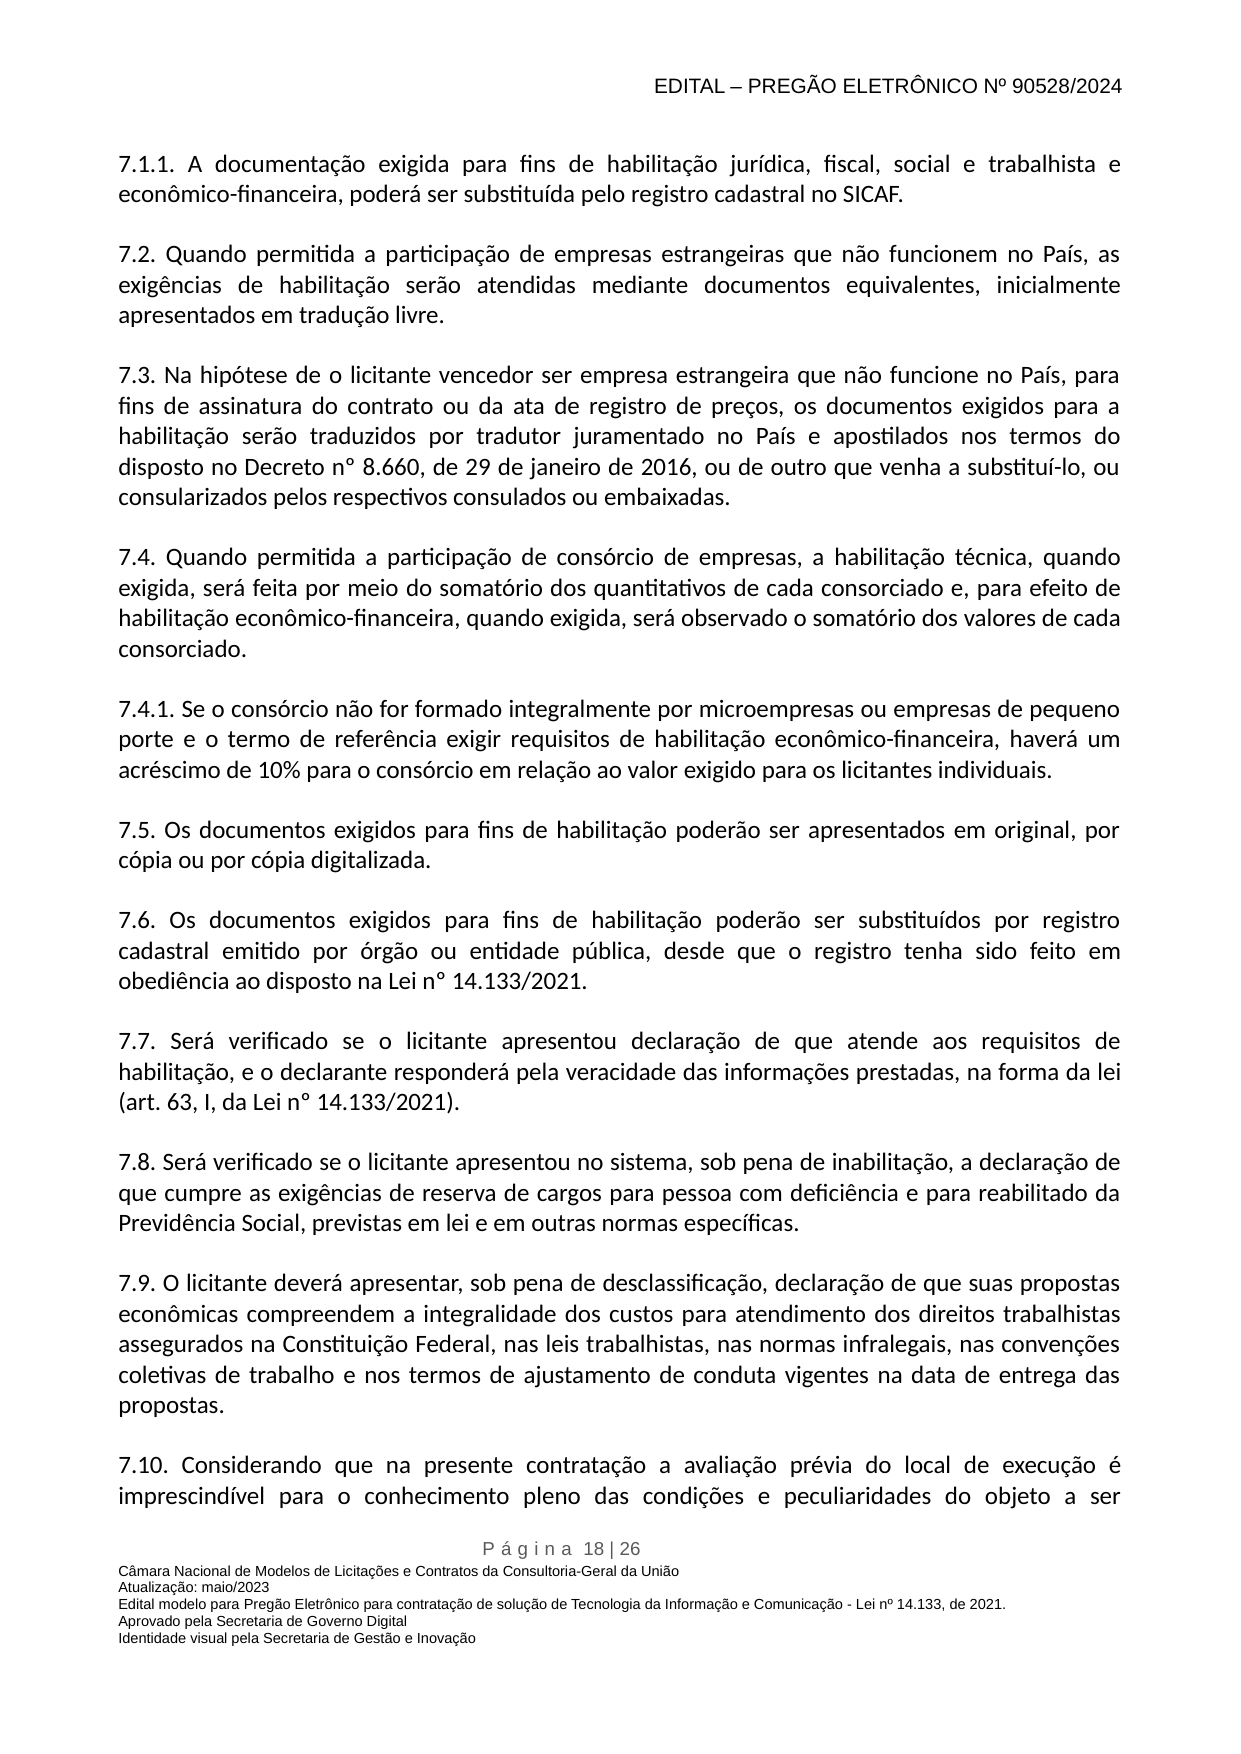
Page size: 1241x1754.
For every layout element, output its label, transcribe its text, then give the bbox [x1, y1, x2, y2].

text 7.4. Quando permitida a participação de consórcio de empresas, a habilitação técnica, quando exigida, será feita por meio do somatório dos quantitativos de cada consorciado e, para efeito de habilitação econômico-financeira, quando exigida, será observado o somatório dos valores de cada consorciado. [118, 541, 1122, 663]
text 7.4.1. Se o consórcio não for formado integralmente por microempresas ou empresas de pequeno porte e o termo de referência exigir requisitos de habilitação econômico-financeira, haverá um acréscimo de 10% para o consórcio em relação ao valor exigido para os licitantes individuais. [118, 693, 1122, 784]
text 7.10. Considerando que na presente contratação a avaliação prévia do local de execução é imprescindível para o conhecimento pleno das condições e peculiaridades do objeto a ser [118, 1450, 1122, 1511]
text 7.7. Será verificado se o licitante apresentou declaração de que atende aos requisitos de habilitação, e o declarante responderá pela veracidade das informações prestadas, na forma da lei (art. 63, I, da Lei nº 14.133/2021). [118, 1026, 1122, 1117]
text 7.8. Será verificado se o licitante apresentou no sistema, sob pena de inabilitação, a declaração de que cumpre as exigências de reserva de cargos para pessoa com deficiência e para reabilitado da Previdência Social, previstas em lei e em outras normas específicas. [118, 1147, 1122, 1238]
text 7.1.1. A documentação exigida para fins de habilitação jurídica, fiscal, social e trabalhista e econômico-ﬁnanceira, poderá ser substituída pelo registro cadastral no SICAF. [118, 148, 1122, 209]
text 7.6. Os documentos exigidos para fins de habilitação poderão ser substituídos por registro cadastral emitido por órgão ou entidade pública, desde que o registro tenha sido feito em obediência ao disposto na Lei nº 14.133/2021. [118, 904, 1122, 996]
text 7.2. Quando permitida a participação de empresas estrangeiras que não funcionem no País, as exigências de habilitação serão atendidas mediante documentos equivalentes, inicialmente apresentados em tradução livre. [118, 238, 1122, 330]
text 7.3. Na hipótese de o licitante vencedor ser empresa estrangeira que não funcione no País, para ﬁns de assinatura do contrato ou da ata de registro de preços, os documentos exigidos para a habilitação serão traduzidos por tradutor juramentado no País e apostilados nos termos do disposto no Decreto nº 8.660, de 29 de janeiro de 2016, ou de outro que venha a substituí-lo, ou consularizados pelos respectivos consulados ou embaixadas. [118, 359, 1122, 512]
text 7.5. Os documentos exigidos para fins de habilitação poderão ser apresentados em original, por cópia ou por cópia digitalizada. [118, 814, 1122, 875]
text 7.9. O licitante deverá apresentar, sob pena de desclassificação, declaração de que suas propostas econômicas compreendem a integralidade dos custos para atendimento dos direitos trabalhistas assegurados na Constituição Federal, nas leis trabalhistas, nas normas infralegais, nas convenções coletivas de trabalho e nos termos de ajustamento de conduta vigentes na data de entrega das propostas. [118, 1268, 1122, 1420]
